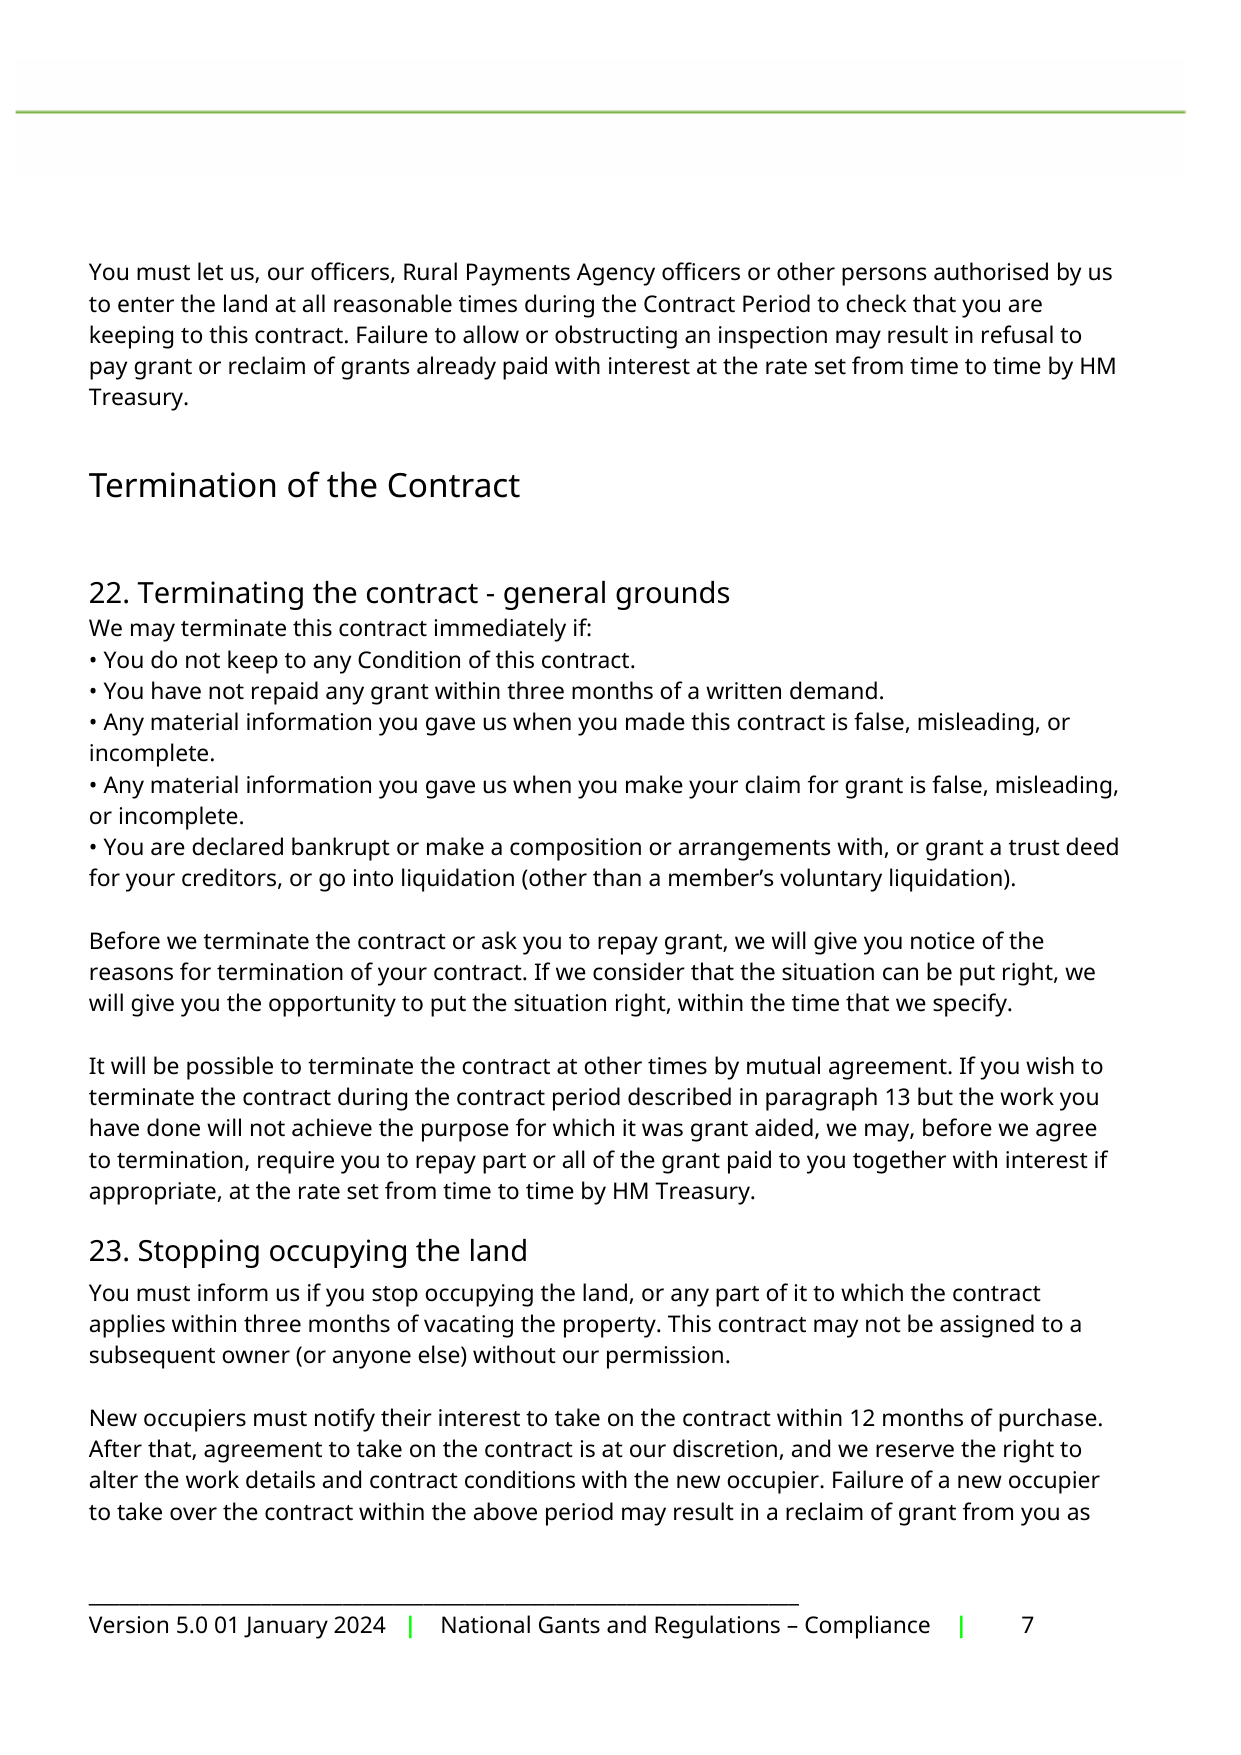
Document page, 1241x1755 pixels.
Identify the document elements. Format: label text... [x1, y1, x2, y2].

text You must inform us if you stop occupying the land, or any part of it to which the contract applies within three months of vacating the property. This contract may not be assigned to a subsequent owner (or anyone else) without our permission. [89, 1276, 1122, 1401]
text You must let us, our officers, Rural Payments Agency officers or other persons authorised by us to enter the land at all reasonable times during the Contract Period to check that you are keeping to this contract. Failure to allow or obstructing an inspection may result in refusal to pay grant or reclaim of grants already paid with interest at the rate set from time to time by HM Treasury. [89, 177, 1122, 412]
text • You do not keep to any Condition of this contract. [89, 643, 1122, 674]
text • Any material information you gave us when you make your claim for grant is false, misleading, or incomplete. [89, 768, 1122, 831]
text • Any material information you gave us when you made this contract is false, misleading, or incomplete. [89, 706, 1122, 768]
text • You are declared bankrupt or make a composition or arrangements with, or grant a trust deed for your creditors, or go into liquidation (other than a member’s voluntary liquidation). [89, 831, 1122, 893]
subtitle Termination of the Contract [89, 462, 1122, 507]
subtitle 23. Stopping occupying the land [89, 1231, 1122, 1270]
text • You have not repaid any grant within three months of a written demand. [89, 674, 1122, 706]
text It will be possible to terminate the contract at other times by mutual agreement. If you wish to terminate the contract during the contract period described in paragraph 13 but the work you have done will not achieve the purpose for which it was grant aided, we may, before we agree to termination, require you to repay part or all of the grant paid to you together with interest if appropriate, at the rate set from time to time by HM Treasury. [89, 1049, 1122, 1206]
subtitle 22. Terminating the contract - general grounds [89, 532, 1122, 612]
text We may terminate this contract immediately if: [89, 612, 1122, 643]
text New occupiers must notify their interest to take on the contract within 12 months of purchase. After that, agreement to take on the contract is at our discretion, and we reserve the right to alter the work details and contract conditions with the new occupier. Failure of a new occupier to take over the contract within the above period may result in a reclaim of grant from you as [89, 1401, 1122, 1526]
text Before we terminate the contract or ask you to repay grant, we will give you notice of the reasons for termination of your contract. If we consider that the situation can be put right, we will give you the opportunity to put the situation right, within the time that we specify. [89, 924, 1122, 1049]
